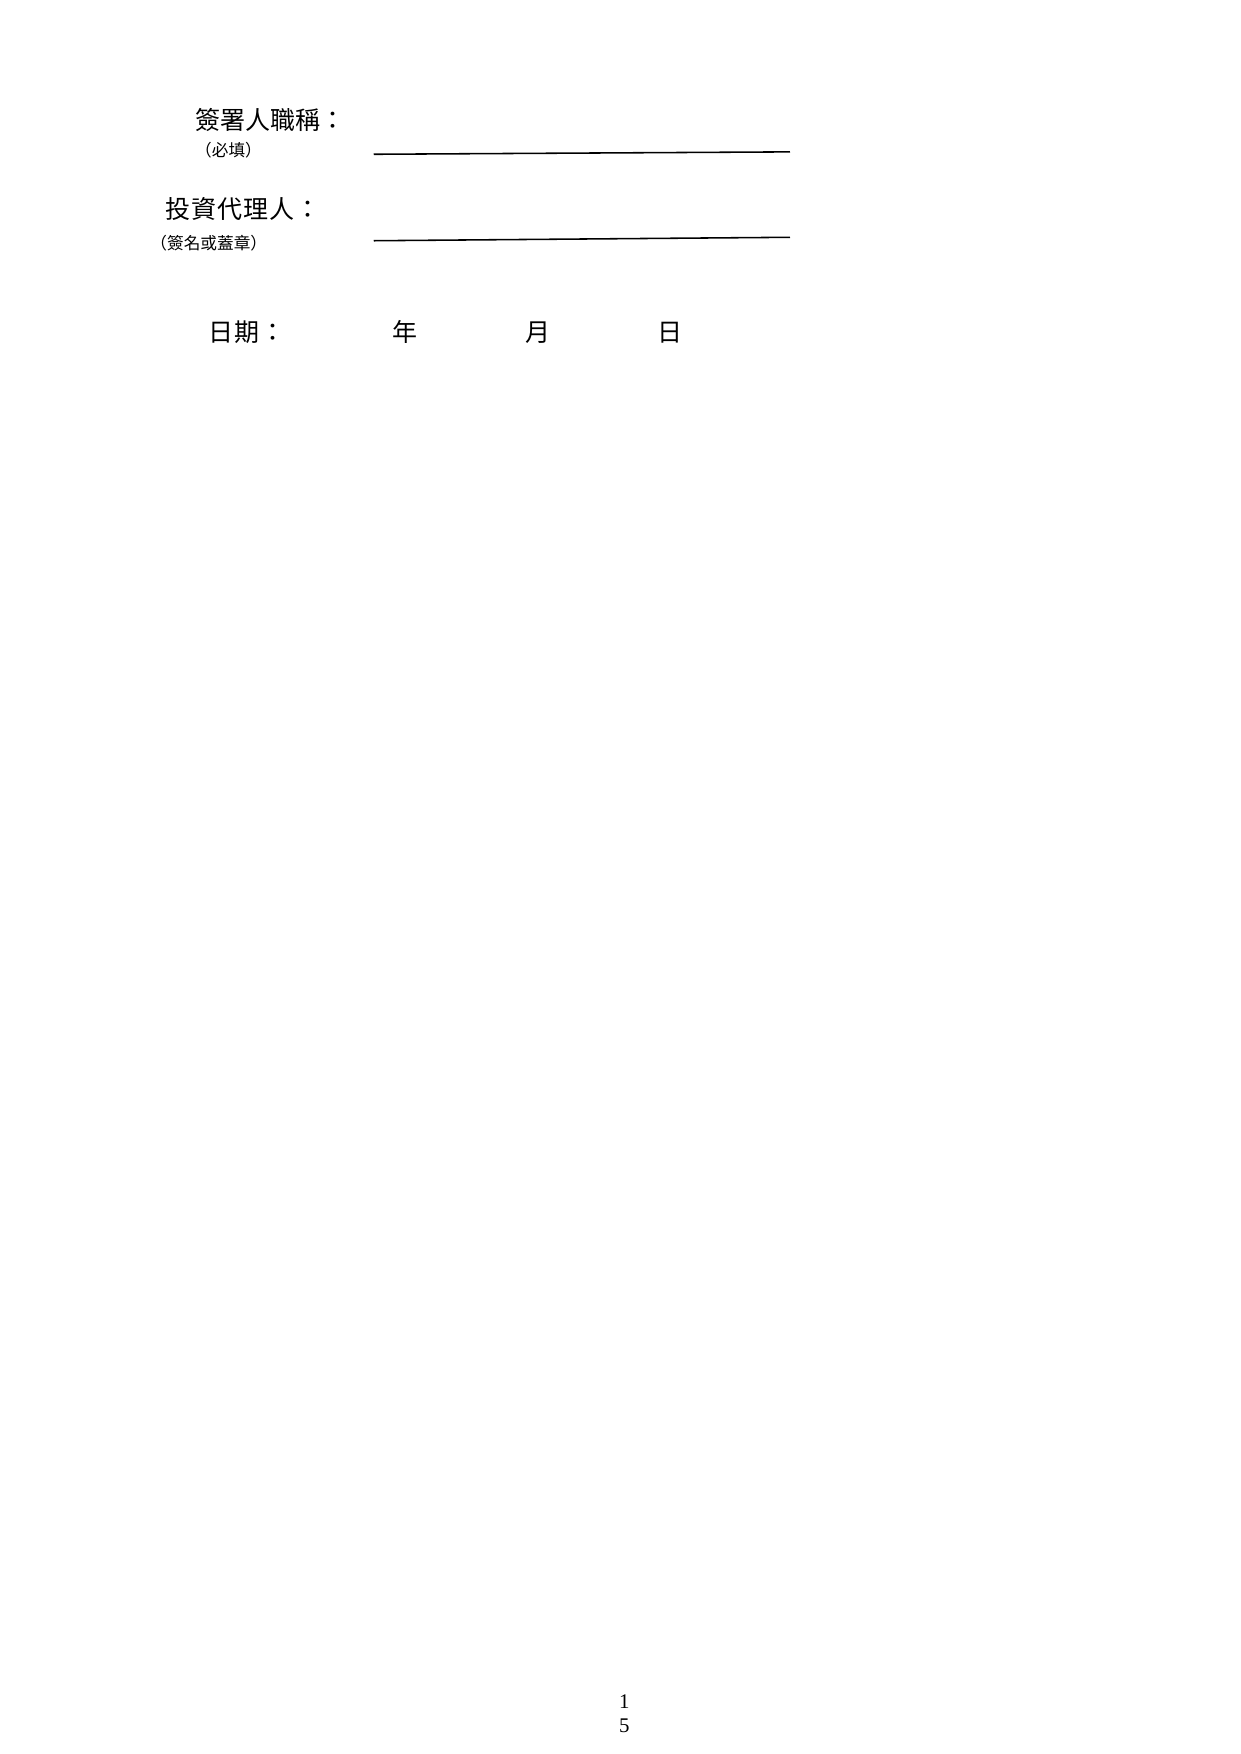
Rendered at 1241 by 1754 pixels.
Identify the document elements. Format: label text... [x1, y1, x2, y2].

text 投資代理人： [106, 190, 1134, 226]
text 簽署人職稱： [106, 101, 1134, 137]
text 日期： 年 月 日 [106, 312, 1134, 349]
text （必填） [106, 137, 1134, 161]
text （簽名或蓋章） [106, 226, 1134, 255]
